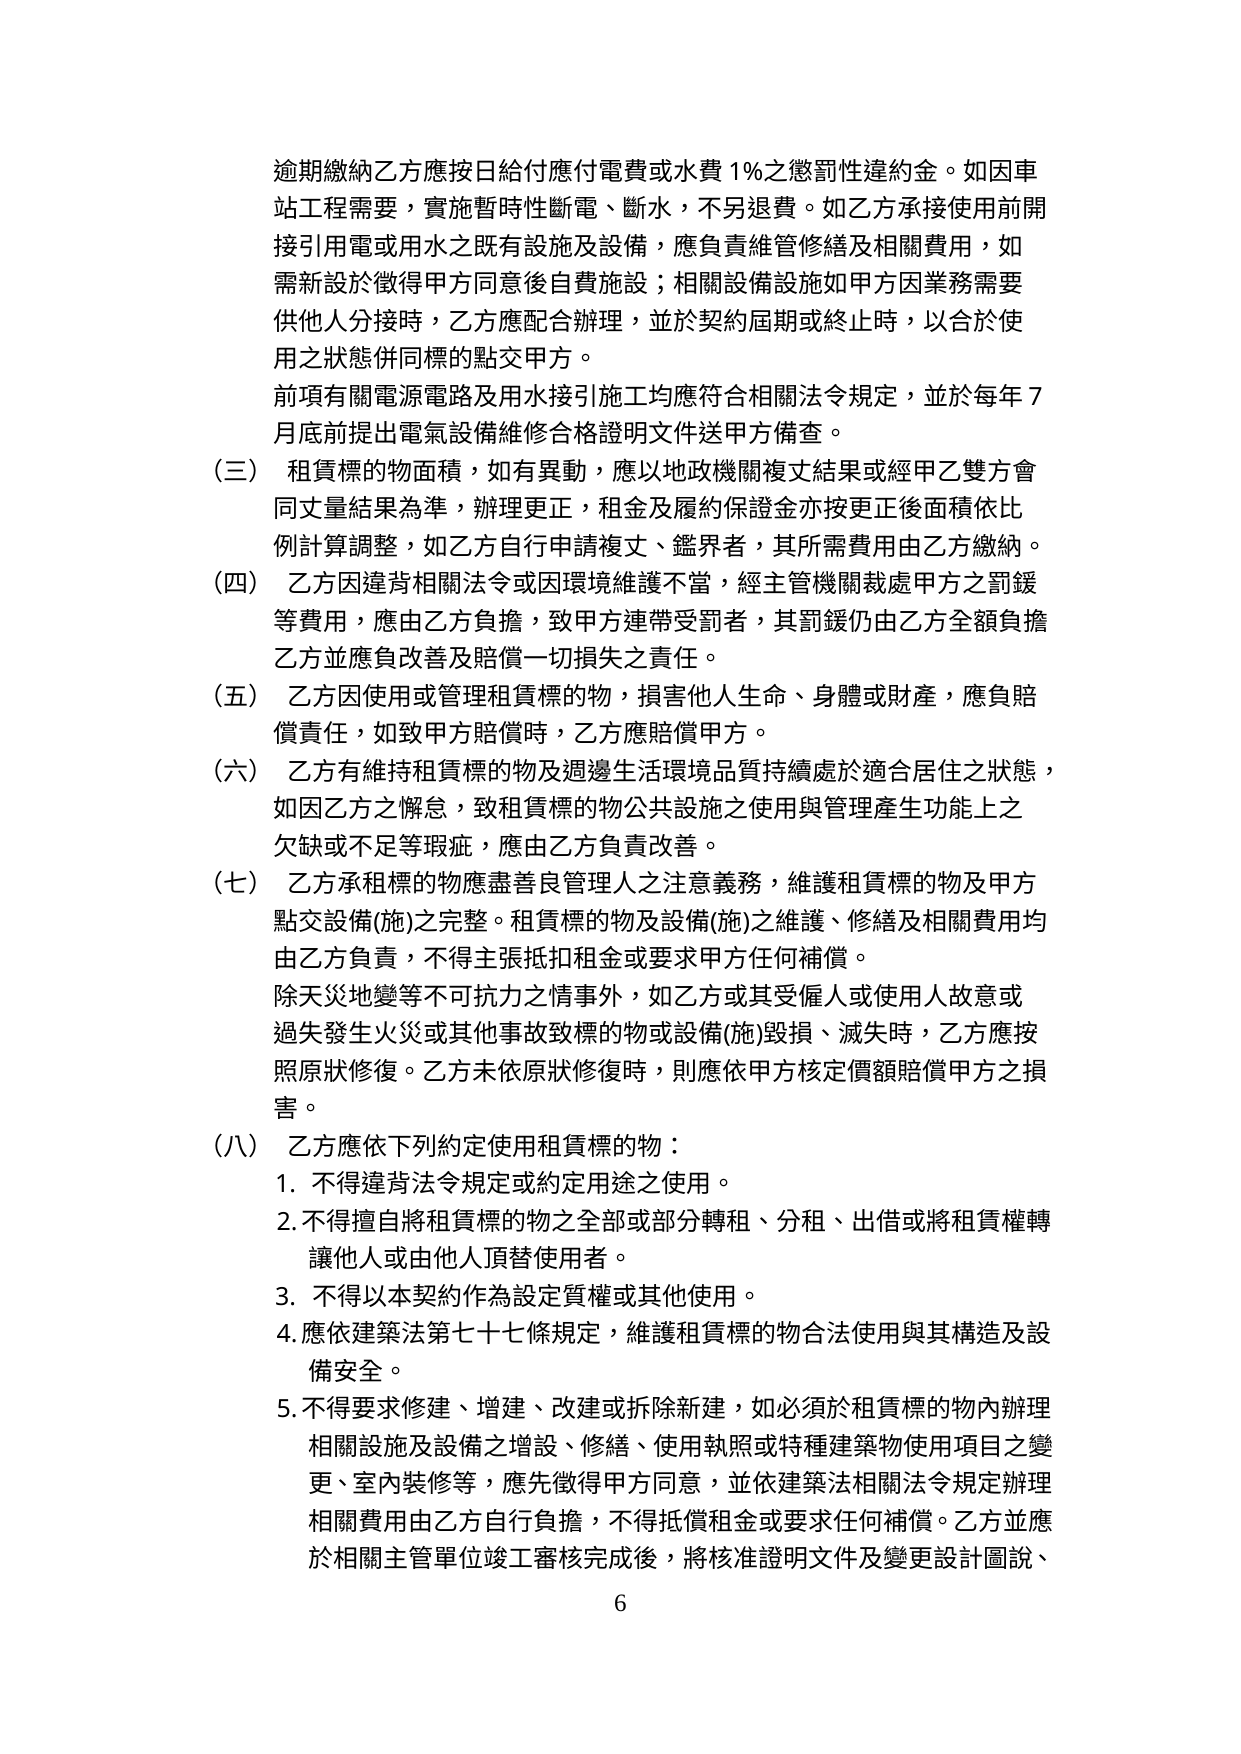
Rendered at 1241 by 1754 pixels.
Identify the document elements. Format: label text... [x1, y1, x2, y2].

list 不得擅自將租賃標的物之全部或部分轉租、分租、出借或將租賃權轉讓他人或由他人頂替使用者。 [276, 1200, 1053, 1275]
list 乙方因使用或管理租賃標的物，損害他人生命、身體或財產，應負賠償責任，如致甲方賠償時，乙方應賠償甲方。 [198, 675, 1047, 750]
list 租賃標的物，甲方以現狀交付乙方使用收益。建物內之騰空等事項由乙方自行處理並負擔相關費用。若需新設或重新接(復)水、電等，應由乙方自行申設並負擔所有衍生相關費用。租賃標的如經甲方或所在車站站方同意接引車站用電或用水，所有相關費用均由乙方負擔，甲方並得按比率計算分攤之費用，通知乙方繳納。乙方應依甲方通知期限內繳費，逾期繳納乙方應按日給付應付電費或水費1%之懲罰性違約金。如因車站工程需要，實施暫時性斷電、斷水，不另退費。如乙方承接使用前開接引用電或用水之既有設施及設備，應負責維管修繕及相關費用，如需新設於徵得甲方同意後自費施設；相關設備設施如甲方因業務需要供他人分接時，乙方應配合辦理，並於契約屆期或終止時，以合於使用之狀態併同標的點交甲方。 [198, 150, 1047, 375]
list 乙方有維持租賃標的物及週邊生活環境品質持續處於適合居住之狀態，如因乙方之懈怠，致租賃標的物公共設施之使用與管理產生功能上之欠缺或不足等瑕疵，應由乙方負責改善。 [198, 750, 1047, 862]
list 租賃標的物面積，如有異動，應以地政機關複丈結果或經甲乙雙方會同丈量結果為準，辦理更正，租金及履約保證金亦按更正後面積依比例計算調整，如乙方自行申請複丈、鑑界者，其所需費用由乙方繳納。 [198, 450, 1047, 562]
list 乙方承租標的物應盡善良管理人之注意義務，維護租賃標的物及甲方點交設備(施)之完整。租賃標的物及設備(施)之維護、修繕及相關費用均由乙方負責，不得主張抵扣租金或要求甲方任何補償。 [198, 862, 1047, 975]
list 不得要求修建、增建、改建或拆除新建，如必須於租賃標的物內辦理相關設施及設備之增設、修繕、使用執照或特種建築物使用項目之變更、室內裝修等，應先徵得甲方同意，並依建築法相關法令規定辦理，相關費用由乙方自行負擔，不得抵償租金或要求任何補償。乙方並應於相關主管單位竣工審核完成後，將核准證明文件及變更設計圖說、竣工圖等資料影本提供予甲方。違者，甲方得終止租約。 [276, 1387, 1053, 1575]
list 乙方因違背相關法令或因環境維護不當，經主管機關裁處甲方之罰鍰等費用，應由乙方負擔，致甲方連帶受罰者，其罰鍰仍由乙方全額負擔。乙方並應負改善及賠償一切損失之責任。 [198, 562, 1047, 675]
text 前項有關電源電路及用水接引施工均應符合相關法令規定，並於每年7月底前提出電氣設備維修合格證明文件送甲方備查。 [273, 375, 1047, 450]
list 不得以本契約作為設定質權或其他使用。 [275, 1275, 1053, 1312]
list 應依建築法第七十七條規定，維護租賃標的物合法使用與其構造及設備安全。 [276, 1312, 1053, 1387]
text 除天災地變等不可抗力之情事外，如乙方或其受僱人或使用人故意或過失發生火災或其他事故致標的物或設備(施)毀損、滅失時，乙方應按照原狀修復。乙方未依原狀修復時，則應依甲方核定價額賠償甲方之損害。 [273, 975, 1047, 1125]
list 不得違背法令規定或約定用途之使用。 [275, 1162, 1053, 1200]
list 乙方應依下列約定使用租賃標的物： [198, 1125, 1047, 1162]
